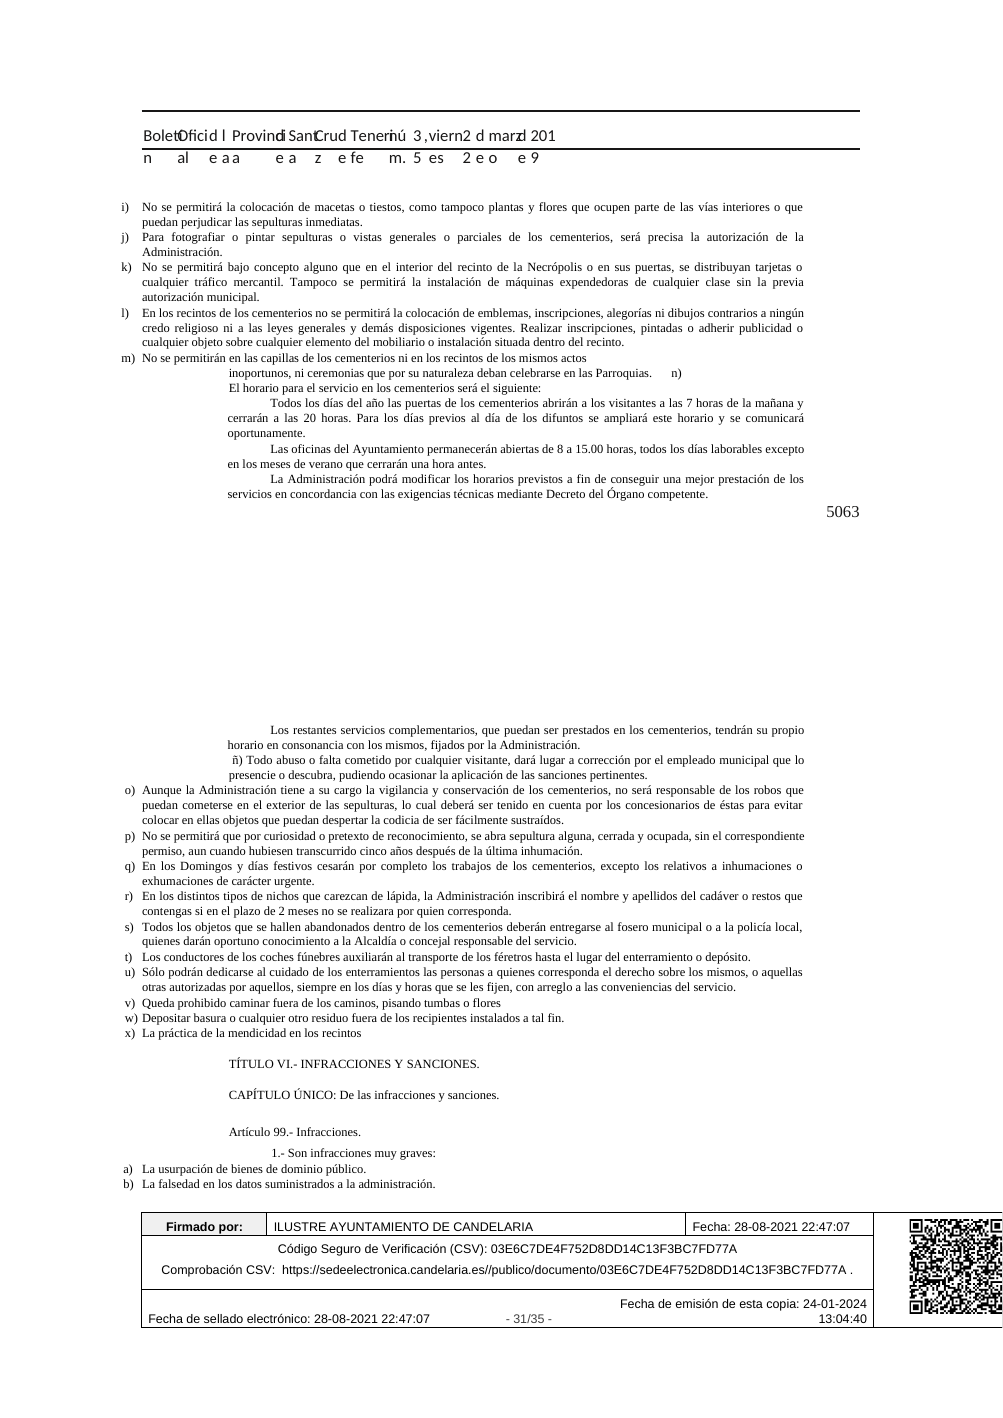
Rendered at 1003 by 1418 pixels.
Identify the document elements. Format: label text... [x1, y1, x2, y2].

text inoportunos, ni ceremonias que por su naturaleza deban celebrarse en las Parroquias. n) El horario para el servicio en los cementerios será el siguiente: [228, 366, 691, 395]
text Las oficinas del Ayuntamiento permanecerán abiertas de 8 a 15.00 horas, todos los días laborables excepto en los meses de verano que cerrarán una hora antes. [227, 441, 805, 471]
text Los restantes servicios complementarios, que puedan ser prestados en los cementerios, tendrán su propio horario en consonancia con los mismos, fijados por la Administración. [227, 722, 805, 752]
text TÍTULO VI.- INFRACCIONES Y SANCIONES. [228, 1057, 805, 1071]
list No se permitirá bajo concepto alguno que en el interior del recinto de la Necrópolis o en sus puertas, se distribuyan tarjetas o cualquier tráfico mercantil. Tampoco se permitirá la instalación de máquinas expendedoras de cualquier clase sin la previa autorización municipal. [121, 260, 805, 304]
list La usurpación de bienes de dominio público. [123, 1162, 805, 1176]
list Para fotografiar o pintar sepulturas o vistas generales o parciales de los cementerios, será precisa la autorización de la Administración. [121, 230, 805, 259]
text CAPÍTULO ÚNICO: De las infracciones y sanciones. [228, 1088, 805, 1102]
list Queda prohibido caminar fuera de los caminos, pisando tumbas o flores [124, 995, 805, 1010]
text 5063 [143, 502, 859, 521]
list No se permitirán en las capillas de los cementerios ni en los recintos de los mismos actos [121, 351, 805, 365]
list Sólo podrán dedicarse al cuidado de los enterramientos las personas a quienes corresponda el derecho sobre los mismos, o aquellas otras autorizadas por aquellos, siempre en los días y horas que se les fijen, con arreglo a las conveniencias del servicio. [124, 965, 805, 994]
list En los distintos tipos de nichos que carezcan de lápida, la Administración inscribirá el nombre y apellidos del cadáver o restos que contengas si en el plazo de 2 meses no se realizara por quien corresponda. [124, 889, 805, 918]
list Aunque la Administración tiene a su cargo la vigilancia y conservación de los cementerios, no será responsable de los robos que puedan cometerse en el exterior de las sepulturas, lo cual deberá ser tenido en cuenta por los concesionarios de éstas para evitar colocar en ellas objetos que puedan despertar la codicia de ser fácilmente sustraídos. [124, 783, 805, 827]
text Artículo 99.- Infracciones. [228, 1124, 805, 1139]
list Los conductores de los coches fúnebres auxiliarán al transporte de los féretros hasta el lugar del enterramiento o depósito. [124, 949, 805, 964]
list No se permitirá la colocación de macetas o tiestos, como tampoco plantas y flores que ocupen parte de las vías interiores o que puedan perjudicar las sepulturas inmediatas. [121, 199, 805, 229]
list La práctica de la mendicidad en los recintos [124, 1026, 805, 1041]
text La Administración podrá modificar los horarios previstos a fin de conseguir una mejor prestación de los servicios en concordancia con las exigencias técnicas mediante Decreto del Órgano competente. [227, 472, 805, 501]
list No se permitirá que por curiosidad o pretexto de reconocimiento, se abra sepultura alguna, cerrada y ocupada, sin el correspondiente permiso, aun cuando hubiesen transcurrido cinco años después de la última inhumación. [124, 828, 805, 858]
list En los recintos de los cementerios no se permitirá la colocación de emblemas, inscripciones, alegorías ni dibujos contrarios a ningún credo religioso ni a las leyes generales y demás disposiciones vigentes. Realizar inscripciones, pintadas o adherir publicidad o cualquier objeto sobre cualquier elemento del mobiliario o instalación situada dentro del recinto. [121, 305, 805, 349]
text Todos los días del año las puertas de los cementerios abrirán a los visitantes a las 7 horas de la mañana y cerrarán a las 20 horas. Para los días previos al día de los difuntos se ampliará este horario y se comunicará oportunamente. [227, 396, 805, 440]
list En los Domingos y días festivos cesarán por completo los trabajos de los cementerios, excepto los relativos a inhumaciones o exhumaciones de carácter urgente. [124, 859, 805, 888]
list Depositar basura o cualquier otro residuo fuera de los recipientes instalados a tal fin. [124, 1011, 805, 1025]
text ñ) Todo abuso o falta cometido por cualquier visitante, dará lugar a corrección por el empleado municipal que lo presencie o descubra, pudiendo ocasionar la aplicación de las sanciones pertinentes. [228, 753, 805, 782]
list Todos los objetos que se hallen abandonados dentro de los cementerios deberán entregarse al fosero municipal o a la policía local, quienes darán oportuno conocimiento a la Alcaldía o concejal responsable del servicio. [124, 919, 805, 948]
text 1.- Son infracciones muy graves: [271, 1146, 805, 1161]
list La falsedad en los datos suministrados a la administración. [123, 1177, 805, 1191]
